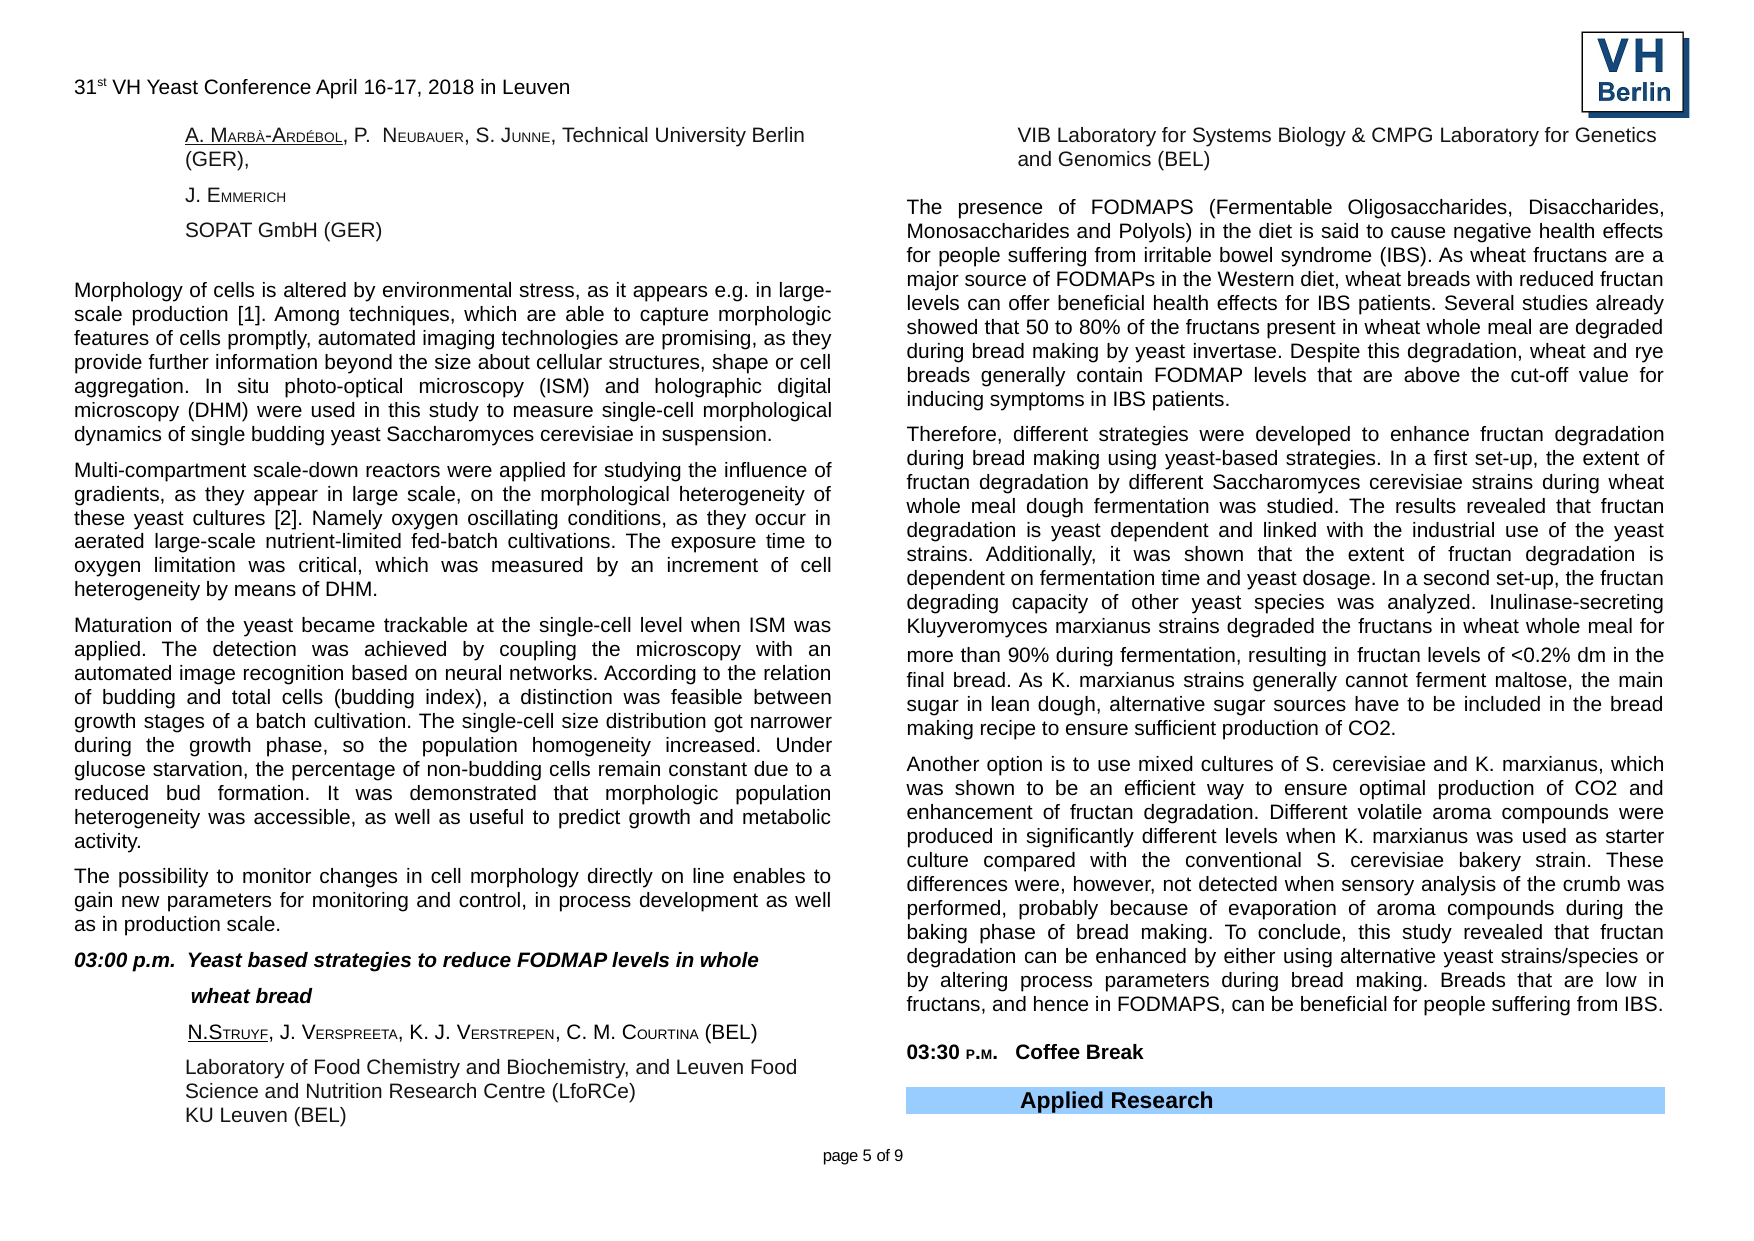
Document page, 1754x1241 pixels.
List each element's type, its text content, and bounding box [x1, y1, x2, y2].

text SOPAT GmbH (GER) [185, 218, 833, 242]
text The presence of FODMAPS (Fermentable Oligosaccharides, Disaccharides, Monosaccharides and Polyols) in the diet is said to cause negative health effects for people suffering from irritable bowel syndrome (IBS). As wheat fructans are a major source of FODMAPs in the Western diet, wheat breads with reduced fructan levels can offer beneficial health effects for IBS patients. Several studies already showed that 50 to 80% of the fructans present in wheat whole meal are degraded during bread making by yeast invertase. Despite this degradation, wheat and rye breads generally contain FODMAP levels that are above the cut-off value for inducing symptoms in IBS patients. [906, 195, 1665, 410]
text Multi-compartment scale-down reactors were applied for studying the influence of gradients, as they appear in large scale, on the morphological heterogeneity of these yeast cultures [2]. Namely oxygen oscillating conditions, as they occur in aerated large-scale nutrient-limited fed-batch cultivations. The exposure time to oxygen limitation was critical, which was measured by an increment of cell heterogeneity by means of DHM. [74, 457, 833, 601]
text N.Struyf, J. Verspreeta, K. J. Verstrepen, C. M. Courtina (BEL) [187, 1019, 833, 1043]
text Therefore, different strategies were developed to enhance fructan degradation during bread making using yeast-based strategies. In a first set-up, the extent of fructan degradation by different Saccharomyces cerevisiae strains during wheat whole meal dough fermentation was studied. The results revealed that fructan degradation is yeast dependent and linked with the industrial use of the yeast strains. Additionally, it was shown that the extent of fructan degradation is dependent on fermentation time and yeast dosage. In a second set-up, the fructan degrading capacity of other yeast species was analyzed. Inulinase-secreting Kluyveromyces marxianus strains degraded the fructans in wheat whole meal for more than 90% during fermentation, resulting in fructan levels of <0.2% dm in the final bread. As K. marxianus strains generally cannot ferment maltose, the main sugar in lean dough, alternative sugar sources have to be included in the bread making recipe to ensure sufficient production of CO2. [906, 422, 1665, 740]
text 03:30 p.m. Coffee Break [906, 1039, 1665, 1063]
picture [1579, 29, 1690, 118]
text The possibility to monitor changes in cell morphology directly on line enables to gain new parameters for monitoring and control, in process development as well as in production scale. [74, 864, 833, 936]
text A. Marbà-Ardébol, P. Neubauer, S. Junne, Technical University Berlin (GER), [185, 123, 833, 171]
text Maturation of the yeast became trackable at the single-cell level when ISM was applied. The detection was achieved by coupling the microscopy with an automated image recognition based on neural networks. According to the relation of budding and total cells (budding index), a distinction was feasible between growth stages of a batch cultivation. The single-cell size distribution got narrower during the growth phase, so the population homogeneity increased. Under glucose starvation, the percentage of non-budding cells remain constant due to a reduced bud formation. It was demonstrated that morphologic population heterogeneity was accessible, as well as useful to predict growth and metabolic activity. [74, 613, 833, 853]
text Laboratory of Food Chemistry and Biochemistry, and Leuven Food Science and Nutrition Research Centre (LfoRCe) [185, 1055, 833, 1103]
text J. Emmerich [185, 183, 833, 207]
text 03:00 p.m. Yeast based strategies to reduce FODMAP levels in whole [74, 948, 833, 972]
text Morphology of cells is altered by environmental stress, as it appears e.g. in large-scale production [1]. Among techniques, which are able to capture morphologic features of cells promptly, automated imaging technologies are promising, as they provide further information beyond the size about cellular structures, shape or cell aggregation. In situ photo-optical microscopy (ISM) and holographic digital microscopy (DHM) were used in this study to measure single-cell morphological dynamics of single budding yeast Saccharomyces cerevisiae in suspension. [74, 278, 833, 446]
text KU Leuven (BEL) [185, 1103, 833, 1127]
text Another option is to use mixed cultures of S. cerevisiae and K. marxianus, which was shown to be an efficient way to ensure optimal production of CO2 and enhancement of fructan degradation. Different volatile aroma compounds were produced in significantly different levels when K. marxianus was used as starter culture compared with the conventional S. cerevisiae bakery strain. These differences were, however, not detected when sensory analysis of the crumb was performed, probably because of evaporation of aroma compounds during the baking phase of bread making. To conclude, this study revealed that fructan degradation can be enhanced by either using alternative yeast strains/species or by altering process parameters during bread making. Breads that are low in fructans, and hence in FODMAPS, can be beneficial for people suffering from IBS. [906, 752, 1665, 1016]
text wheat bread [185, 984, 833, 1008]
text VIB Laboratory for Systems Biology & CMPG Laboratory for Genetics and Genomics (BEL) [1017, 123, 1665, 171]
text Applied Research [906, 1087, 1665, 1114]
